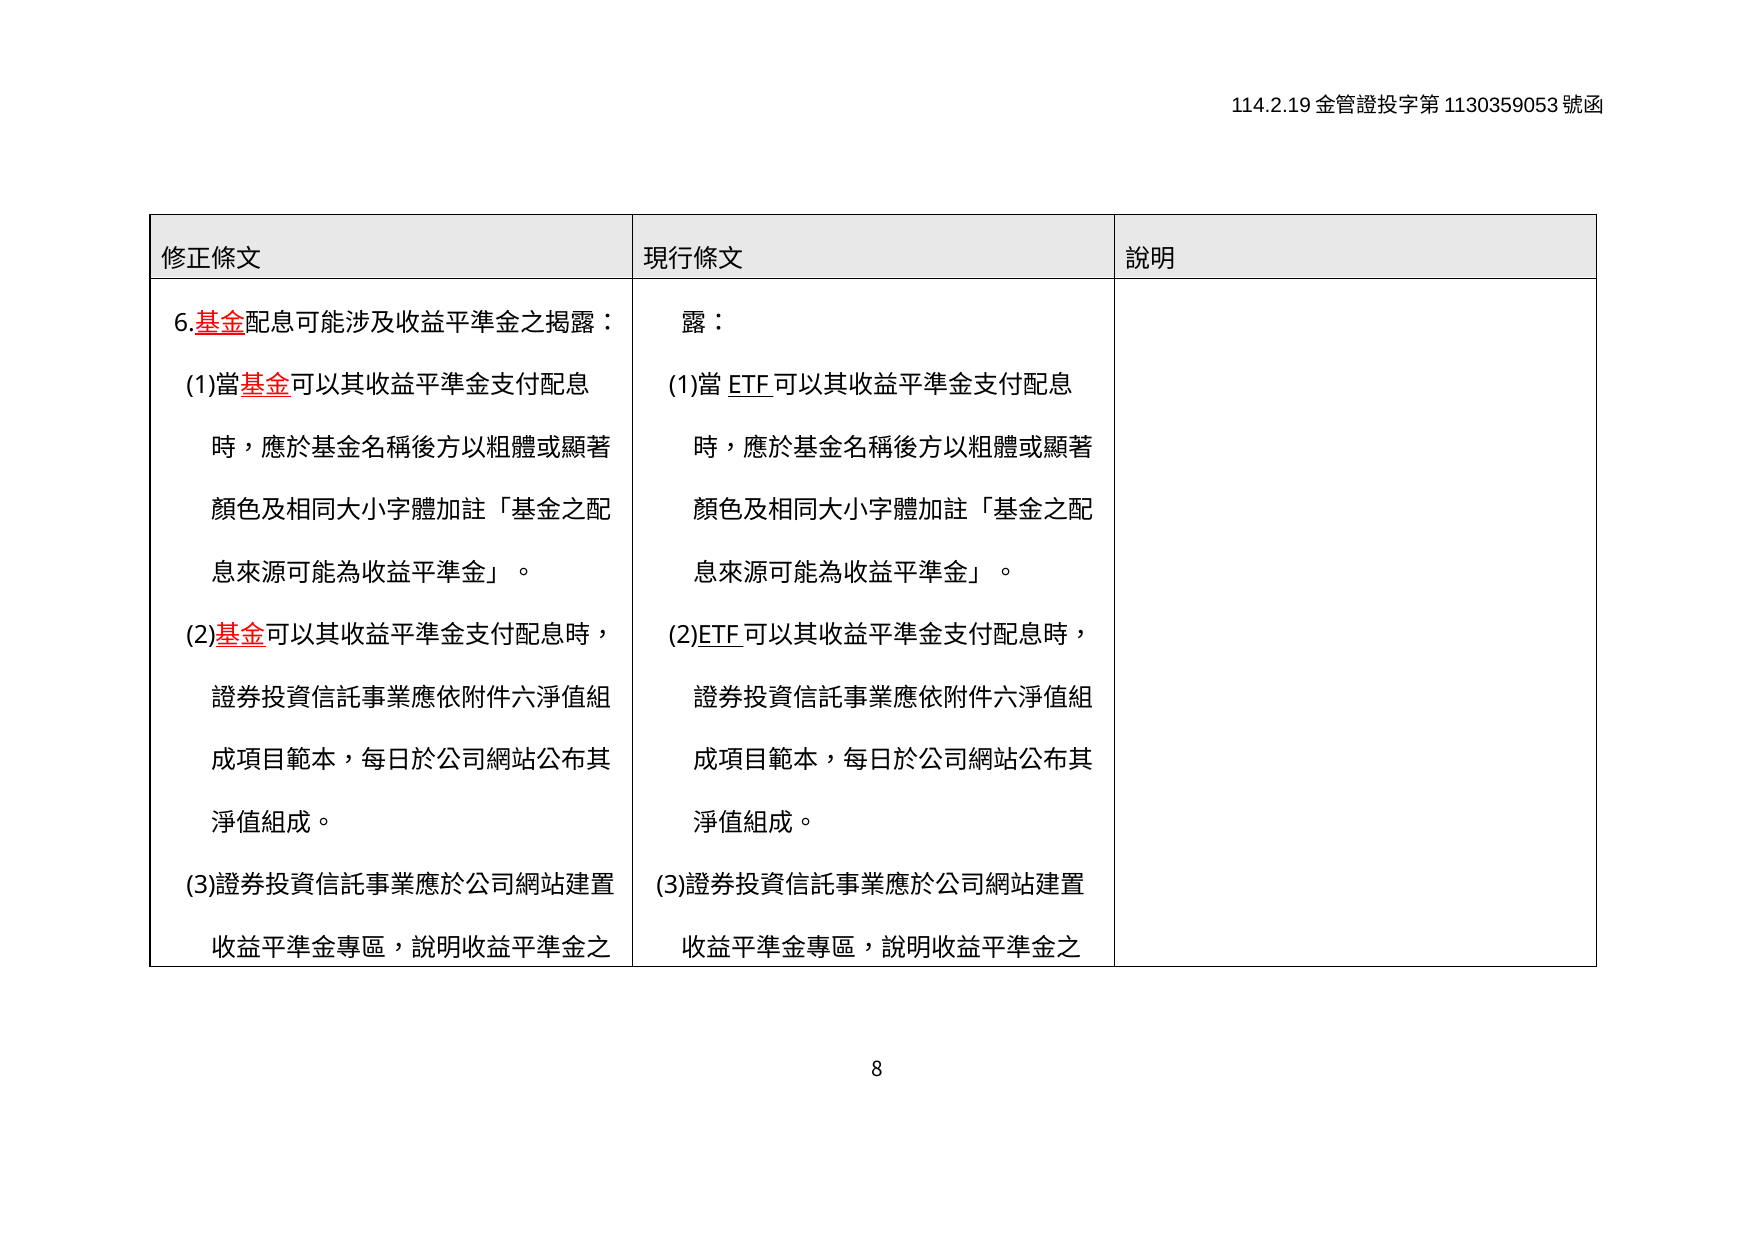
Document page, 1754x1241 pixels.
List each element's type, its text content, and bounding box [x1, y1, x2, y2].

table_cell 有關非投資等級債券基金乙節：考量主動式ETF之投資策略與投資限制等規範多比照一般共同基金，爰於本條有關廣告內容及警語將非投資等級債券主動式ETF與非投資等級債券基金同置於(a)小目；配合第8條將指數票型基金簡稱修正為「被動式ETF」，第3目(c)小目及第6目之簡稱隨之修正。 有關收益平準金乙節：考量除ETF收益來源可能來自收益平準金外，一般共同基金之收益來源亦可能來自收益平準金，爰將適用範圍擴充至所有採用收益平準金之基金，不侷限於ETF。 考量主動式ETF與被動式ETF已開放之類型不完全相同，如槓反ETF僅有被動式，爰於二者皆應受規範或皆應排除時，分別列示，以臻明確。 [1115, 279, 1596, 966]
table_header 現行條文 [633, 215, 1114, 277]
table_cell 露： (1)當ETF可以其收益平準金支付配息時，應於基金名稱後方以粗體或顯著顏色及相同大小字體加註「基金之配息來源可能為收益平準金」。 (2)ETF可以其收益平準金支付配息時，證券投資信託事業應依附件六淨值組成項目範本，每日於公司網站公布其淨值組成。 (3)證券投資信託事業應於公司網站建置收益平準金專區，說明收益平準金之 [633, 279, 1114, 966]
table_cell 6.基金配息可能涉及收益平準金之揭露： (1)當基金可以其收益平準金支付配息時，應於基金名稱後方以粗體或顯著顏色及相同大小字體加註「基金之配息來源可能為收益平準金」。 (2)基金可以其收益平準金支付配息時，證券投資信託事業應依附件六淨值組成項目範本，每日於公司網站公布其淨值組成。 (3)證券投資信託事業應於公司網站建置收益平準金專區，說明收益平準金之 [151, 279, 632, 966]
table_header 說明 [1115, 215, 1596, 277]
table_header 修正條文 [151, 215, 632, 277]
